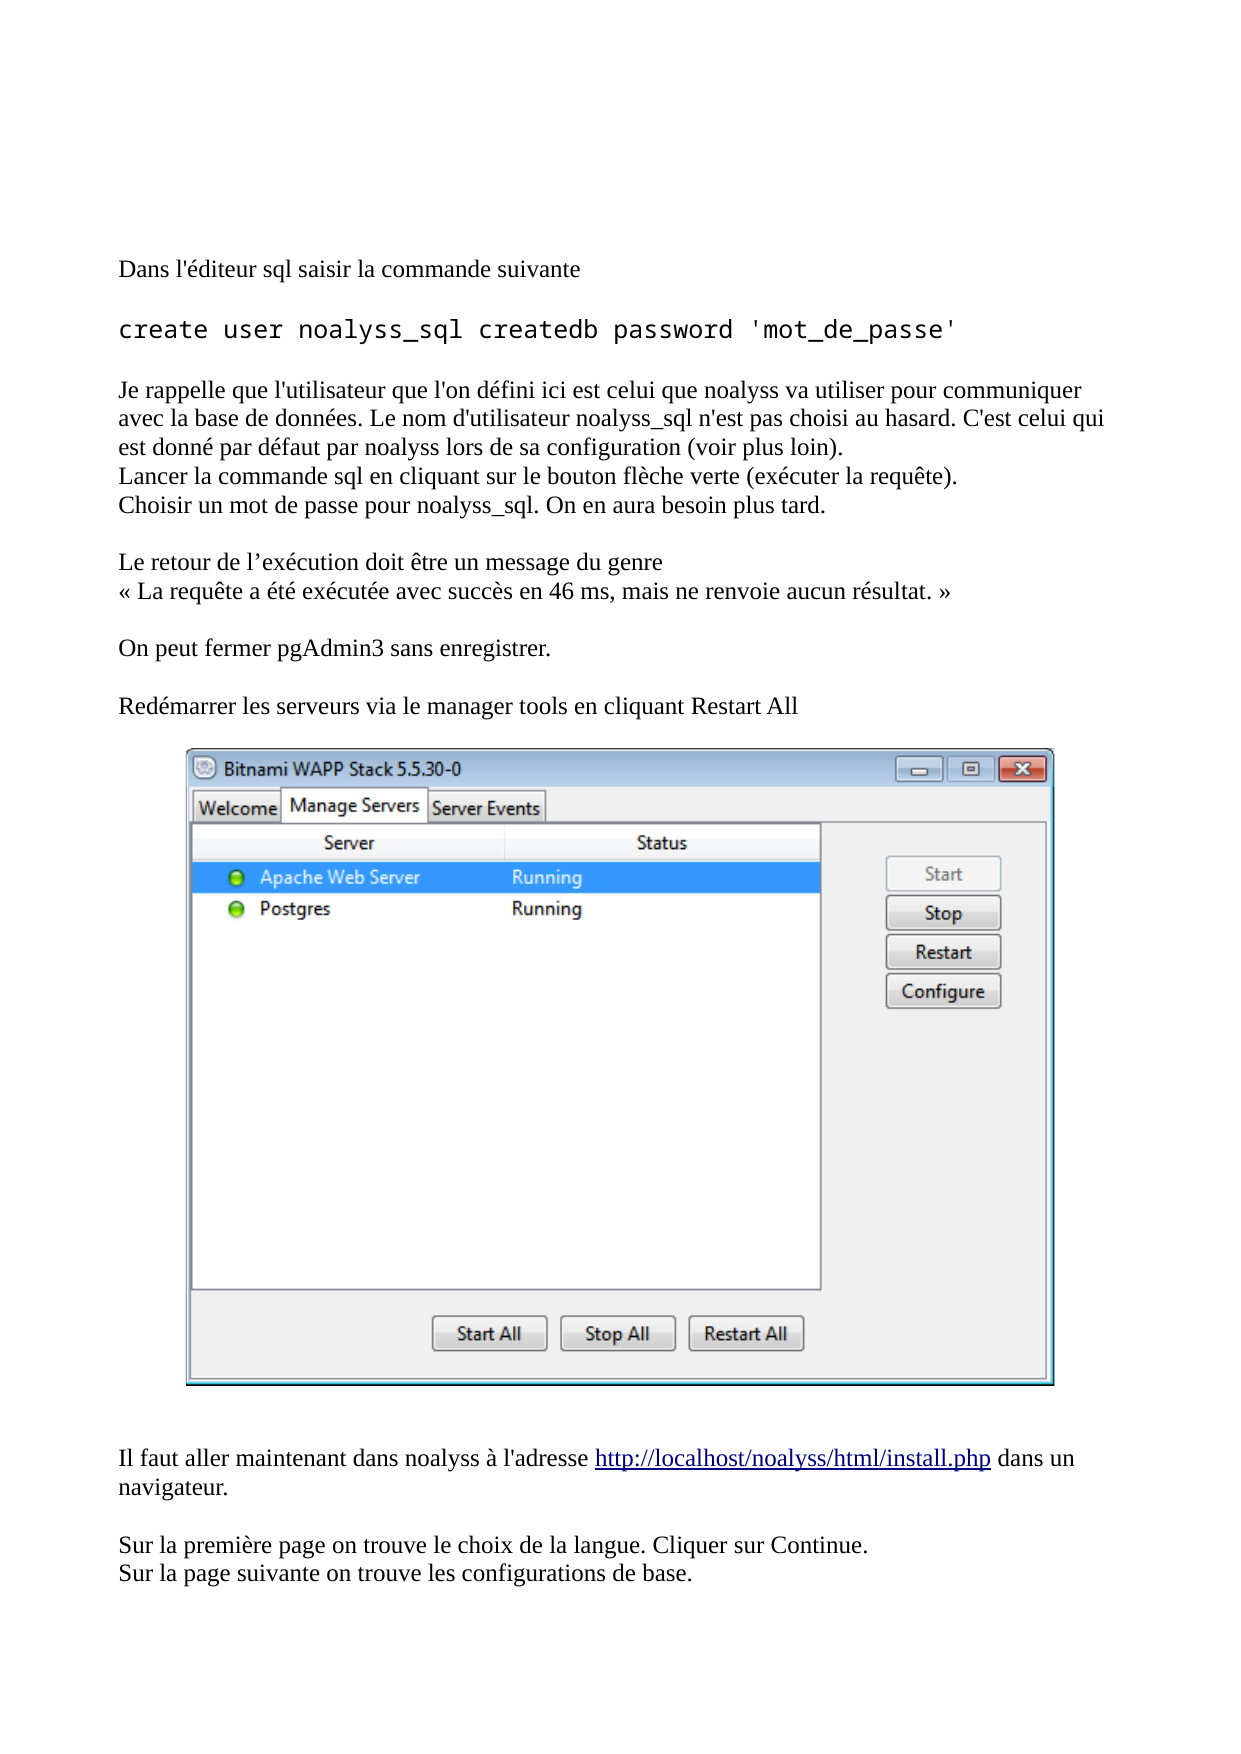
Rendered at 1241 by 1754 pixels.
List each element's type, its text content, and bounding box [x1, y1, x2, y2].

picture [185, 748, 1055, 1386]
text create user noalyss_sql createdb password 'mot_de_passe' [118, 312, 1122, 346]
text On peut fermer pgAdmin3 sans enregistrer. [118, 633, 1122, 662]
text Lancer la commande sql en cliquant sur le bouton flèche verte (exécuter la requête). [118, 461, 1122, 490]
text Il faut aller maintenant dans noalyss à l'adresse http://localhost/noalyss/html/install.php dans un navigateur. [118, 1443, 1122, 1501]
text « La requête a été exécutée avec succès en 46 ms, mais ne renvoie aucun résultat. » [118, 576, 1122, 605]
text Redémarrer les serveurs via le manager tools en cliquant Restart All [118, 691, 1122, 720]
text Sur la page suivante on trouve les configurations de base. [118, 1558, 1122, 1587]
text Sur la première page on trouve le choix de la langue. Cliquer sur Continue. [118, 1530, 1122, 1558]
text Choisir un mot de passe pour noalyss_sql. On en aura besoin plus tard. [118, 490, 1122, 518]
text Je rappelle que l'utilisateur que l'on défini ici est celui que noalyss va utiliser pour communiquer avec la base de données. Le nom d'utilisateur noalyss_sql n'est pas choisi au hasard. C'est celui qui est donné par défaut par noalyss lors de sa configuration (voir plus loin). [118, 375, 1122, 461]
text Dans l'éditeur sql saisir la commande suivante [118, 254, 1122, 283]
text Le retour de l’exécution doit être un message du genre [118, 547, 1122, 576]
